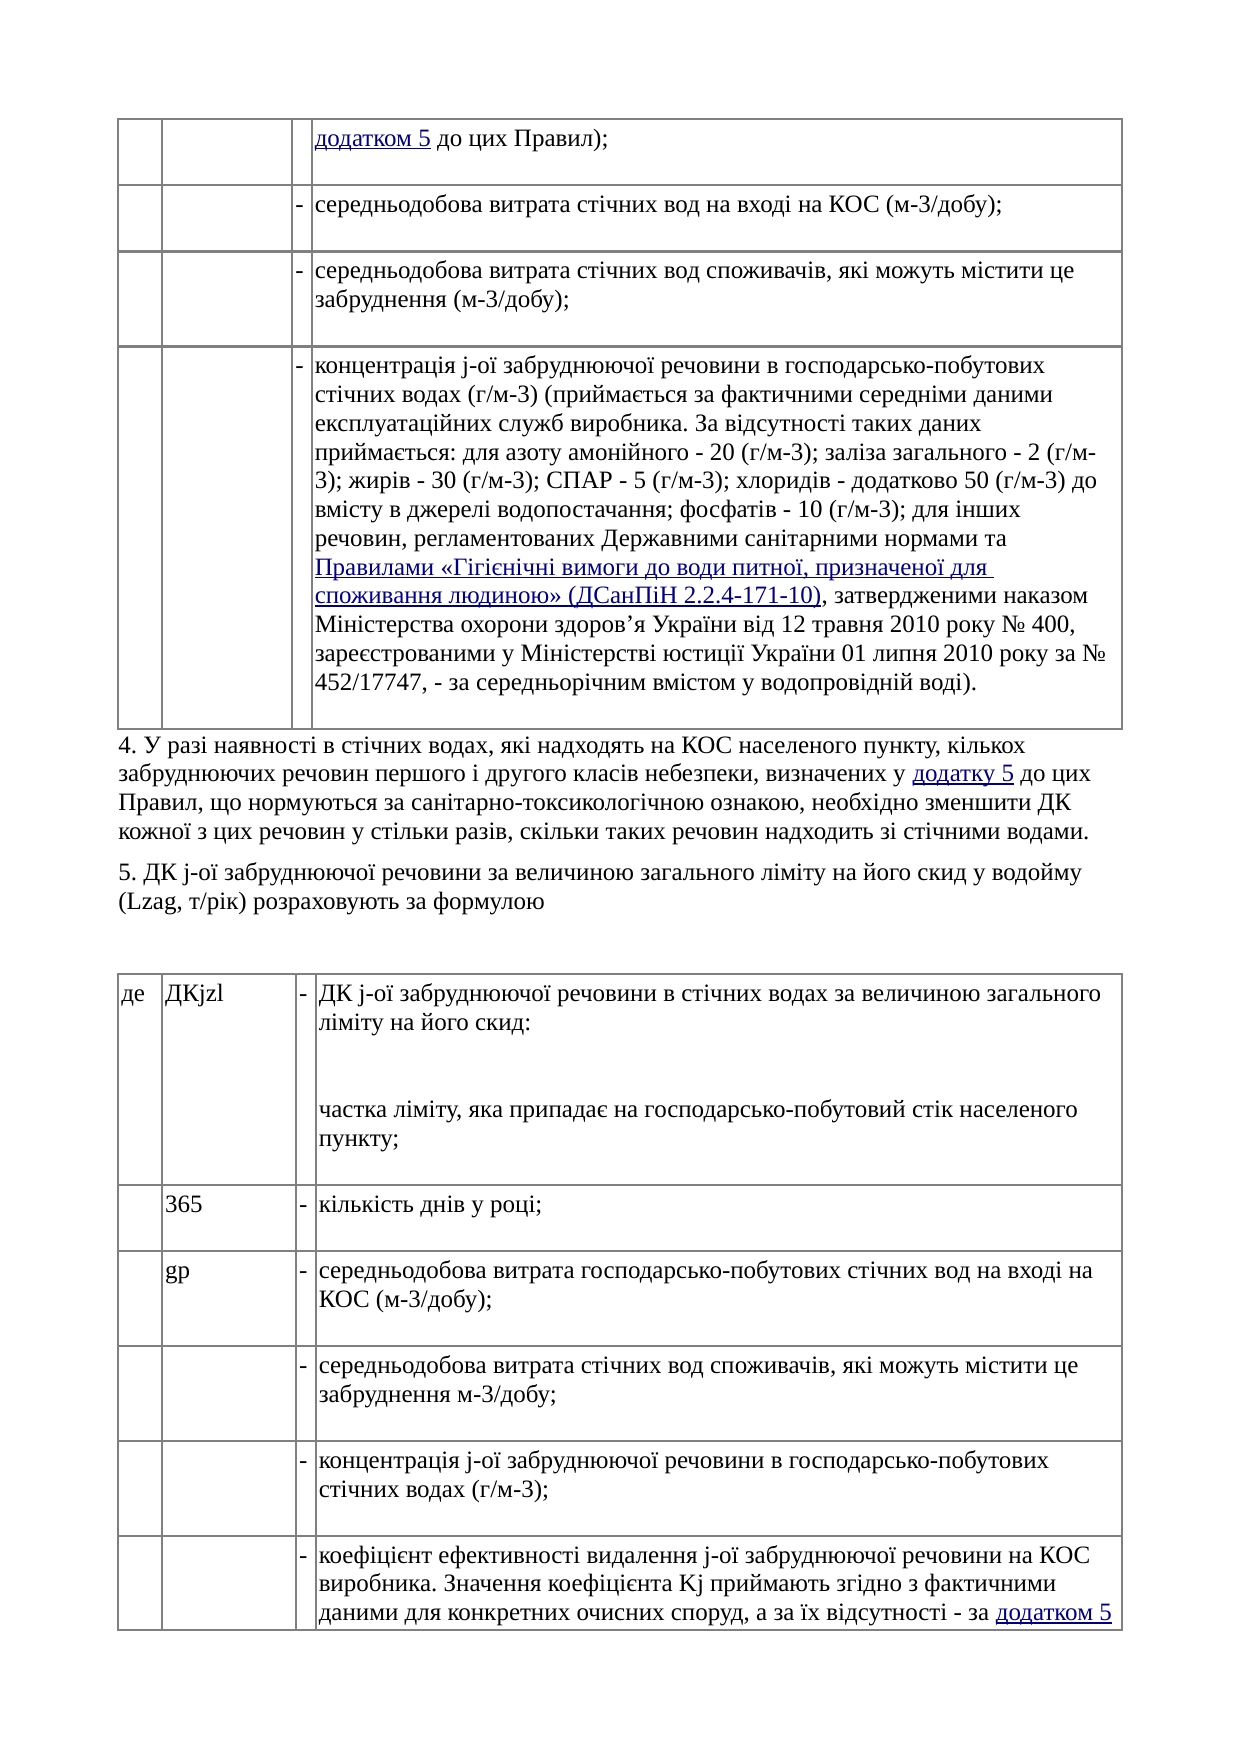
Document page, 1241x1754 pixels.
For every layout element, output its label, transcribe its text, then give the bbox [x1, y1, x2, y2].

table_cell концентрація j-ої забруднюючої речовини в господарсько-побутових стічних водах (г/м-3) (приймається за фактичними середніми даними експлуатаційних служб виробника. За відсутності таких даних приймається: для азоту амонійного - 20 (г/м-3); заліза загального - 2 (г/м-3); жирів - 30 (г/м-3); СПАР - 5 (г/м-3); хлоридів - додатково 50 (г/м-3) до вмісту в джерелі водопостачання; фосфатів - 10 (г/м-3); для інших речовин, регламентованих Державними санітарними нормами та Правилами «Гігієнічні вимоги до води питної, призначеної для споживання людиною» (ДСанПіН 2.2.4-171-10), затвердженими наказом Міністерства охорони здоров’я України від 12 травня 2010 року № 400, зареєстрованими у Міністерстві юстиції України 01 липня 2010 року за № 452/17747, - за середньорічним вмістом у водопровідній воді). [313, 348, 1121, 728]
table_cell - [297, 1252, 315, 1345]
table_cell [119, 1537, 161, 1629]
table_cell - [293, 348, 311, 728]
table_cell [119, 1347, 161, 1440]
table_cell [119, 1252, 161, 1345]
table_cell середньодобова витрата господарсько-побутових стічних вод на вході на КОС (м-3/добу); [317, 1252, 1121, 1345]
table_cell [163, 1537, 295, 1629]
text 4. У разі наявності в стічних водах, які надходять на КОС населеного пункту, кількох забруднюючих речовин першого і другого класів небезпеки, визначених у додатку 5 до цих Правил, що нормуються за санітарно-токсикологічною ознакою, необхідно зменшити ДК кожної з цих речовин у стільки разів, скільки таких речовин надходить зі стічними водами. [118, 730, 1122, 845]
table_cell gp [163, 1252, 295, 1345]
table_header - [297, 975, 315, 1184]
table_cell [119, 253, 161, 345]
table_cell середньодобова витрата стічних вод споживачів, які можуть містити це забруднення (м-3/добу); [313, 253, 1121, 345]
table_cell 365 [163, 1186, 295, 1250]
table_cell середньодобова витрата стічних вод на вході на КОС (м-3/добу); [313, 186, 1121, 250]
table_cell [163, 120, 291, 184]
table_cell [163, 186, 291, 250]
table_cell [119, 348, 161, 728]
table_cell - [297, 1537, 315, 1629]
table_cell концентрація j-ої забруднюючої речовини в господарсько-побутових стічних водах (г/м-3); [317, 1442, 1121, 1535]
table_cell [163, 1442, 295, 1535]
table_cell [163, 1347, 295, 1440]
table_cell - [293, 253, 311, 345]
table_cell [119, 120, 161, 184]
table_cell кількість днів у році; [317, 1186, 1121, 1250]
table_cell [119, 1442, 161, 1535]
table_cell [119, 1186, 161, 1250]
text 5. ДК j-ої забруднюючої речовини за величиною загального ліміту на його скид у водойму (Lzag, т/рік) розраховують за формулою [118, 857, 1122, 915]
table_cell - [297, 1347, 315, 1440]
table_header ДКjzl [163, 975, 295, 1184]
table_cell коефіцієнт ефективності видалення j-ої забруднюючої речовини на КОС виробника. Значення коефіцієнта Kj приймають згідно з фактичними даними для конкретних очисних споруд, а за їх відсутності - за додатком 5 [317, 1537, 1121, 1629]
table_cell додатком 5 до цих Правил); [313, 120, 1121, 184]
table_cell [163, 253, 291, 345]
table_cell - [297, 1186, 315, 1250]
table_cell середньодобова витрата стічних вод споживачів, які можуть містити це забруднення м-3/добу; [317, 1347, 1121, 1440]
table_header ДК j-ої забруднюючої речовини в стічних водах за величиною загального ліміту на його скид: частка ліміту, яка припадає на господарсько-побутовий стік населеного пункту; [317, 975, 1121, 1184]
table_cell - [293, 186, 311, 250]
table_header де [119, 975, 161, 1184]
table_cell [119, 186, 161, 250]
table_cell [163, 348, 291, 728]
table_cell - [297, 1442, 315, 1535]
table_cell - [293, 120, 311, 184]
